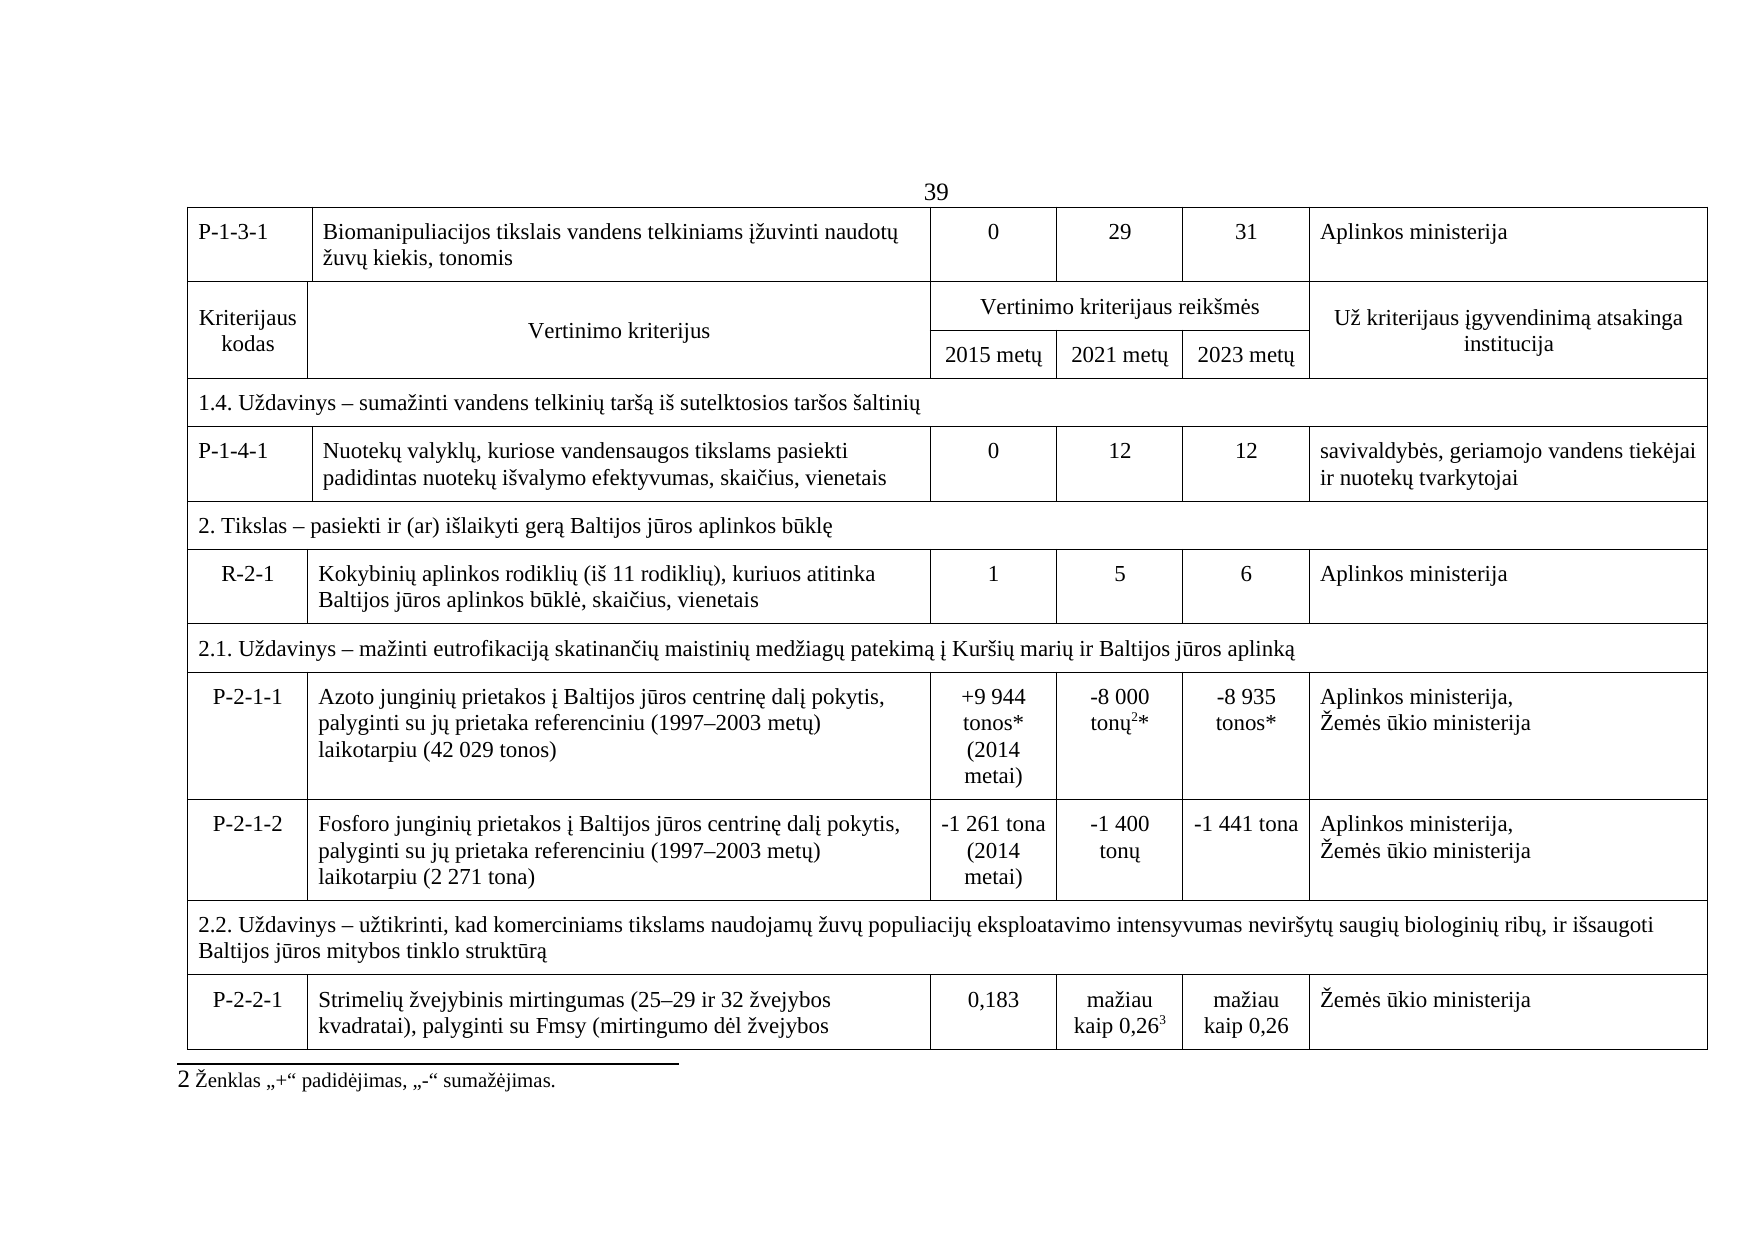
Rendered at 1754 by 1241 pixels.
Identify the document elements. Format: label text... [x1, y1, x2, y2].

table_cell Fosforo junginių prietakos į Baltijos jūros centrinę dalį pokytis, palyginti su jų prietaka referenciniu (1997–2003 metų) laikotarpiu (2 271 tona) [308, 800, 930, 900]
table_cell Vertinimo kriterijus [308, 282, 930, 378]
table_cell Aplinkos ministerija, Žemės ūkio ministerija [1310, 800, 1707, 900]
table_cell 29 [1057, 208, 1182, 281]
table_cell Už kriterijaus įgyvendinimą atsakinga institucija [1310, 282, 1707, 378]
table_cell 2015 metų [931, 331, 1056, 378]
table_cell R-2-1 [188, 550, 307, 623]
table_cell 2.2. Uždavinys – užtikrinti, kad komerciniams tikslams naudojamų žuvų populiacijų eksploatavimo intensyvumas neviršytų saugių biologinių ribų, ir išsaugoti Baltijos jūros mitybos tinklo struktūrą [188, 901, 1707, 974]
table_cell 1.4. Uždavinys – sumažinti vandens telkinių taršą iš sutelktosios taršos šaltinių [188, 379, 1707, 426]
table_cell Žemės ūkio ministerija [1310, 975, 1707, 1049]
table_cell 12 [1057, 427, 1182, 501]
table_cell mažiau kaip 0,26 [1057, 975, 1182, 1049]
table_cell -8 000 tonų* [1057, 673, 1182, 799]
table_cell 0 [931, 427, 1056, 501]
table_cell 5 [1057, 550, 1182, 623]
table_cell P-1-3-1 [188, 208, 312, 281]
table_cell 0,183 [931, 975, 1056, 1049]
table_cell -1 400 tonų [1057, 800, 1182, 900]
table_cell 2021 metų [1057, 331, 1182, 378]
table_cell 2. Tikslas – pasiekti ir (ar) išlaikyti gerą Baltijos jūros aplinkos būklę [188, 502, 1707, 549]
table_cell -1 441 tona [1183, 800, 1309, 900]
table_cell savivaldybės, geriamojo vandens tiekėjai ir nuotekų tvarkytojai [1310, 427, 1707, 501]
table_cell Azoto junginių prietakos į Baltijos jūros centrinę dalį pokytis, palyginti su jų prietaka referenciniu (1997–2003 metų) laikotarpiu (42 029 tonos) [308, 673, 930, 799]
table_cell 0 [931, 208, 1056, 281]
table_cell 2.1. Uždavinys – mažinti eutrofikaciją skatinančių maistinių medžiagų patekimą į Kuršių marių ir Baltijos jūros aplinką [188, 624, 1707, 672]
table_cell Vertinimo kriterijaus reikšmės [931, 282, 1309, 329]
table_cell P-2-2-1 [188, 975, 307, 1049]
table_cell P-1-4-1 [188, 427, 312, 501]
table_cell +9 944 tonos* (2014 metai) [931, 673, 1056, 799]
table_cell Aplinkos ministerija [1310, 550, 1707, 623]
table_cell Biomanipuliacijos tikslais vandens telkiniams įžuvinti naudotų žuvų kiekis, tonomis [313, 208, 930, 281]
table_cell Kriterijaus kodas [188, 282, 307, 378]
table_cell mažiau kaip 0,26 [1183, 975, 1309, 1049]
table_cell -1 261 tona (2014 metai) [931, 800, 1056, 900]
table_cell Strimelių žvejybinis mirtingumas (25–29 ir 32 žvejybos kvadratai), palyginti su Fmsy (mirtingumo dėl žvejybos [308, 975, 930, 1049]
table_cell Kokybinių aplinkos rodiklių (iš 11 rodiklių), kuriuos atitinka Baltijos jūros aplinkos būklė, skaičius, vienetais [308, 550, 930, 623]
table_cell Aplinkos ministerija [1310, 208, 1707, 281]
table_cell Nuotekų valyklų, kuriose vandensaugos tikslams pasiekti padidintas nuotekų išvalymo efektyvumas, skaičius, vienetais [313, 427, 930, 501]
table_cell P-2-1-2 [188, 800, 307, 900]
table_cell 12 [1183, 427, 1309, 501]
table_cell -8 935 tonos* [1183, 673, 1309, 799]
table_cell 1 [931, 550, 1056, 623]
table_cell Aplinkos ministerija, Žemės ūkio ministerija [1310, 673, 1707, 799]
table_cell P-2-1-1 [188, 673, 307, 799]
table_cell 2023 metų [1183, 331, 1309, 378]
table_cell 31 [1183, 208, 1309, 281]
table_cell 6 [1183, 550, 1309, 623]
